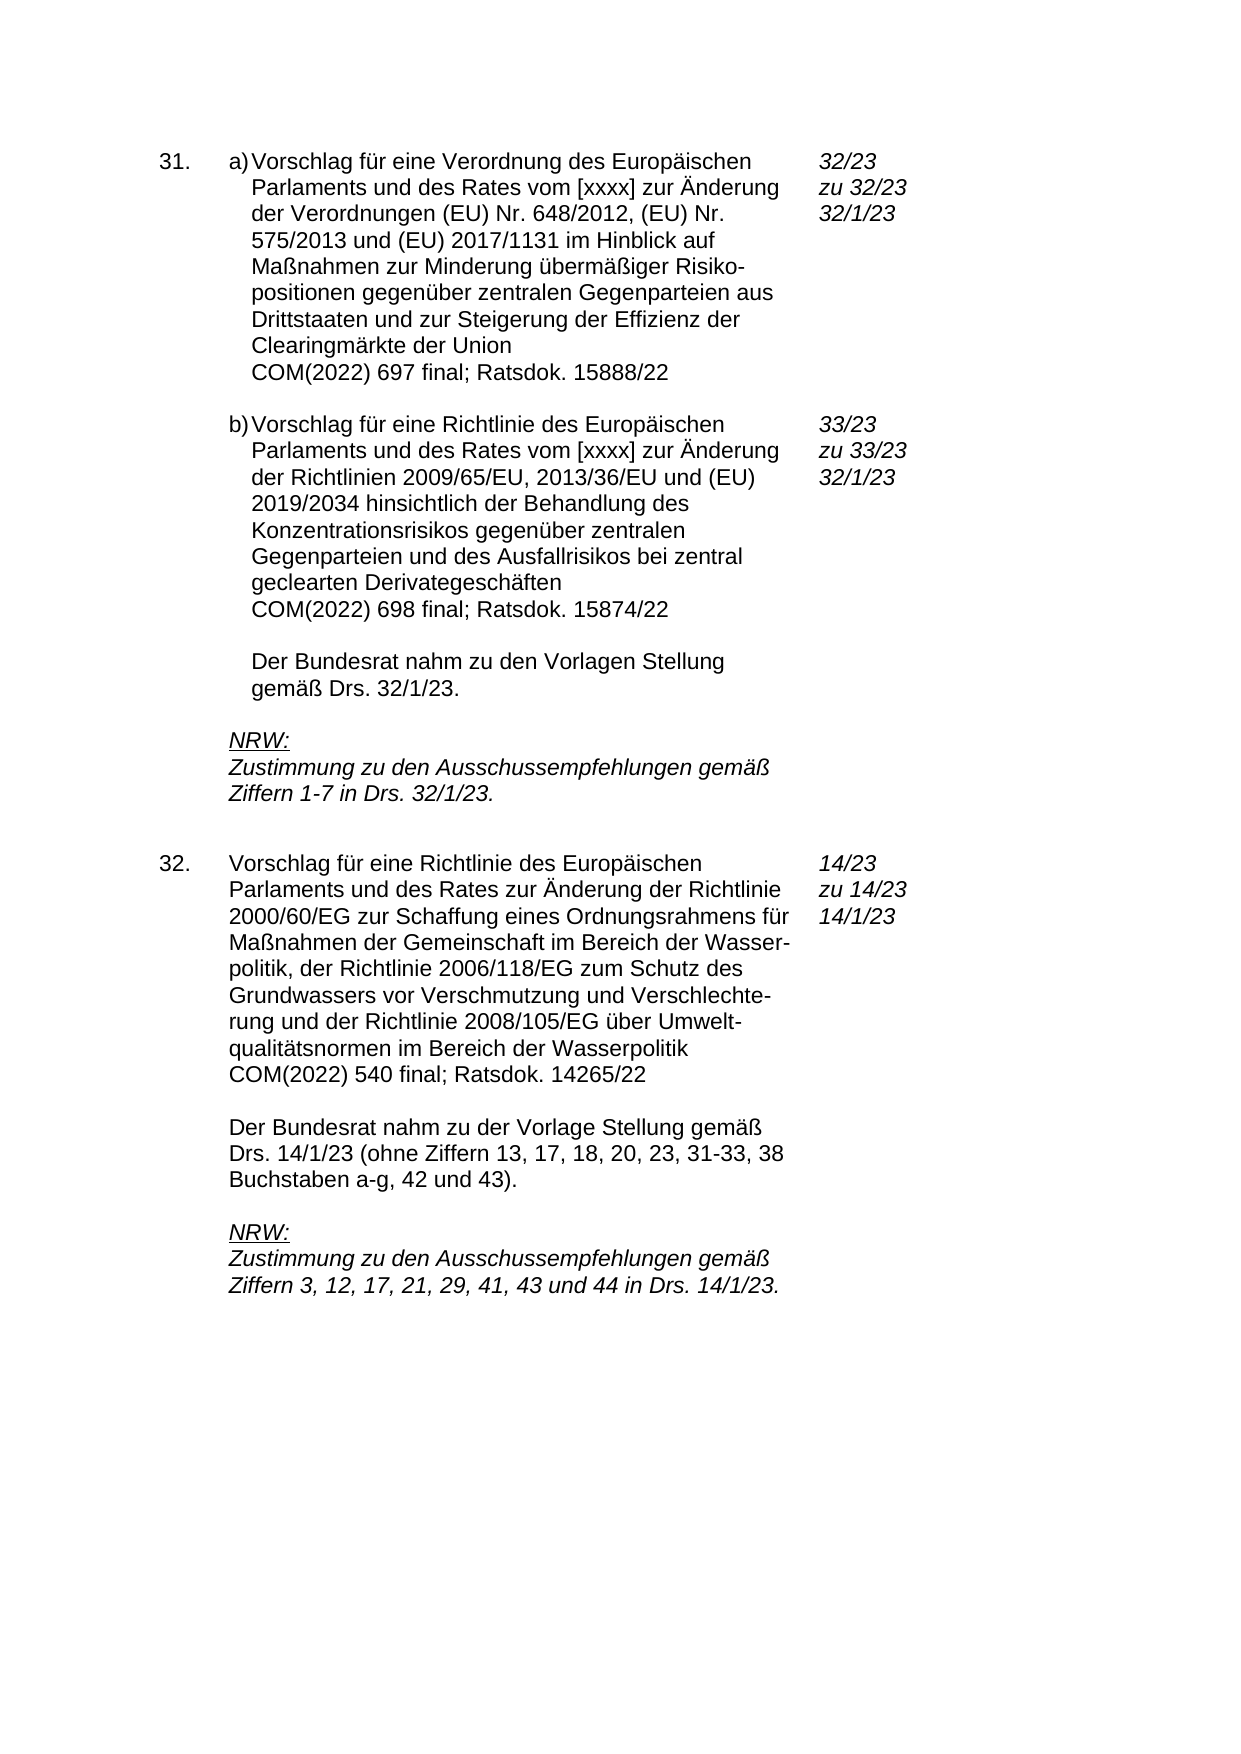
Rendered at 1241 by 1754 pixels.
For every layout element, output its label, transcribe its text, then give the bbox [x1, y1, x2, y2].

table_cell 32. [148, 850, 217, 1342]
table_cell 14/23 zu 14/23 14/1/23 [808, 850, 965, 1342]
table_cell 32/23 zu 32/23 32/1/23 [808, 148, 965, 411]
table_cell Vorschlag für eine Richtlinie des Europäischen Parlaments und des Rates zur Änderung der Richtlinie 2000/60/EG zur Schaffung eines Ordnungsrahmens für Maßnahmen der Gemeinschaft im Bereich der Wasser­politik, der Richtlinie 2006/118/EG zum Schutz des Grundwassers vor Verschmutzung und Verschlechte­rung und der Richtlinie 2008/105/EG über Umwelt­qualitätsnormen im Bereich der Wasserpolitik COM(2022) 540 final; Ratsdok. 14265/22 Der Bundesrat nahm zu der Vorlage Stellung gemäß Drs. 14/1/23 (ohne Ziffern 13, 17, 18, 20, 23, 31-33, 38 Buchstaben a-g, 42 und 43). NRW: Zustimmung zu den Ausschussempfehlungen gemäß Ziffern 3, 12, 17, 21, 29, 41, 43 und 44 in Drs. 14/1/23. [217, 850, 807, 1342]
table_cell [148, 411, 217, 850]
table_cell 33/23 zu 33/23 32/1/23 [808, 411, 965, 850]
table_cell b) Vorschlag für eine Richtlinie des Europäischen Parlaments und des Rates vom [xxxx] zur Änderung der Richtlinien 2009/65/EU, 2013/36/EU und (EU) 2019/2034 hinsichtlich der Behandlung des Konzentrationsrisikos gegenüber zentralen Gegenparteien und des Ausfallrisikos bei zentral geclearten Derivategeschäften COM(2022) 698 final; Ratsdok. 15874/22 Der Bundesrat nahm zu den Vorlagen Stellung gemäß Drs. 32/1/23. NRW: Zustimmung zu den Ausschussempfehlungen gemäß Ziffern 1-7 in Drs. 32/1/23. [217, 411, 807, 850]
table_cell a) Vorschlag für eine Verordnung des Europäischen Parlaments und des Rates vom [xxxx] zur Änderung der Verordnungen (EU) Nr. 648/2012, (EU) Nr. 575/2013 und (EU) 2017/1131 im Hinblick auf Maßnahmen zur Minderung übermäßiger Risiko­positionen gegenüber zentralen Gegenparteien aus Drittstaaten und zur Steigerung der Effizienz der Clearingmärkte der Union COM(2022) 697 final; Ratsdok. 15888/22 [217, 148, 807, 411]
table_cell 31. [148, 148, 217, 411]
